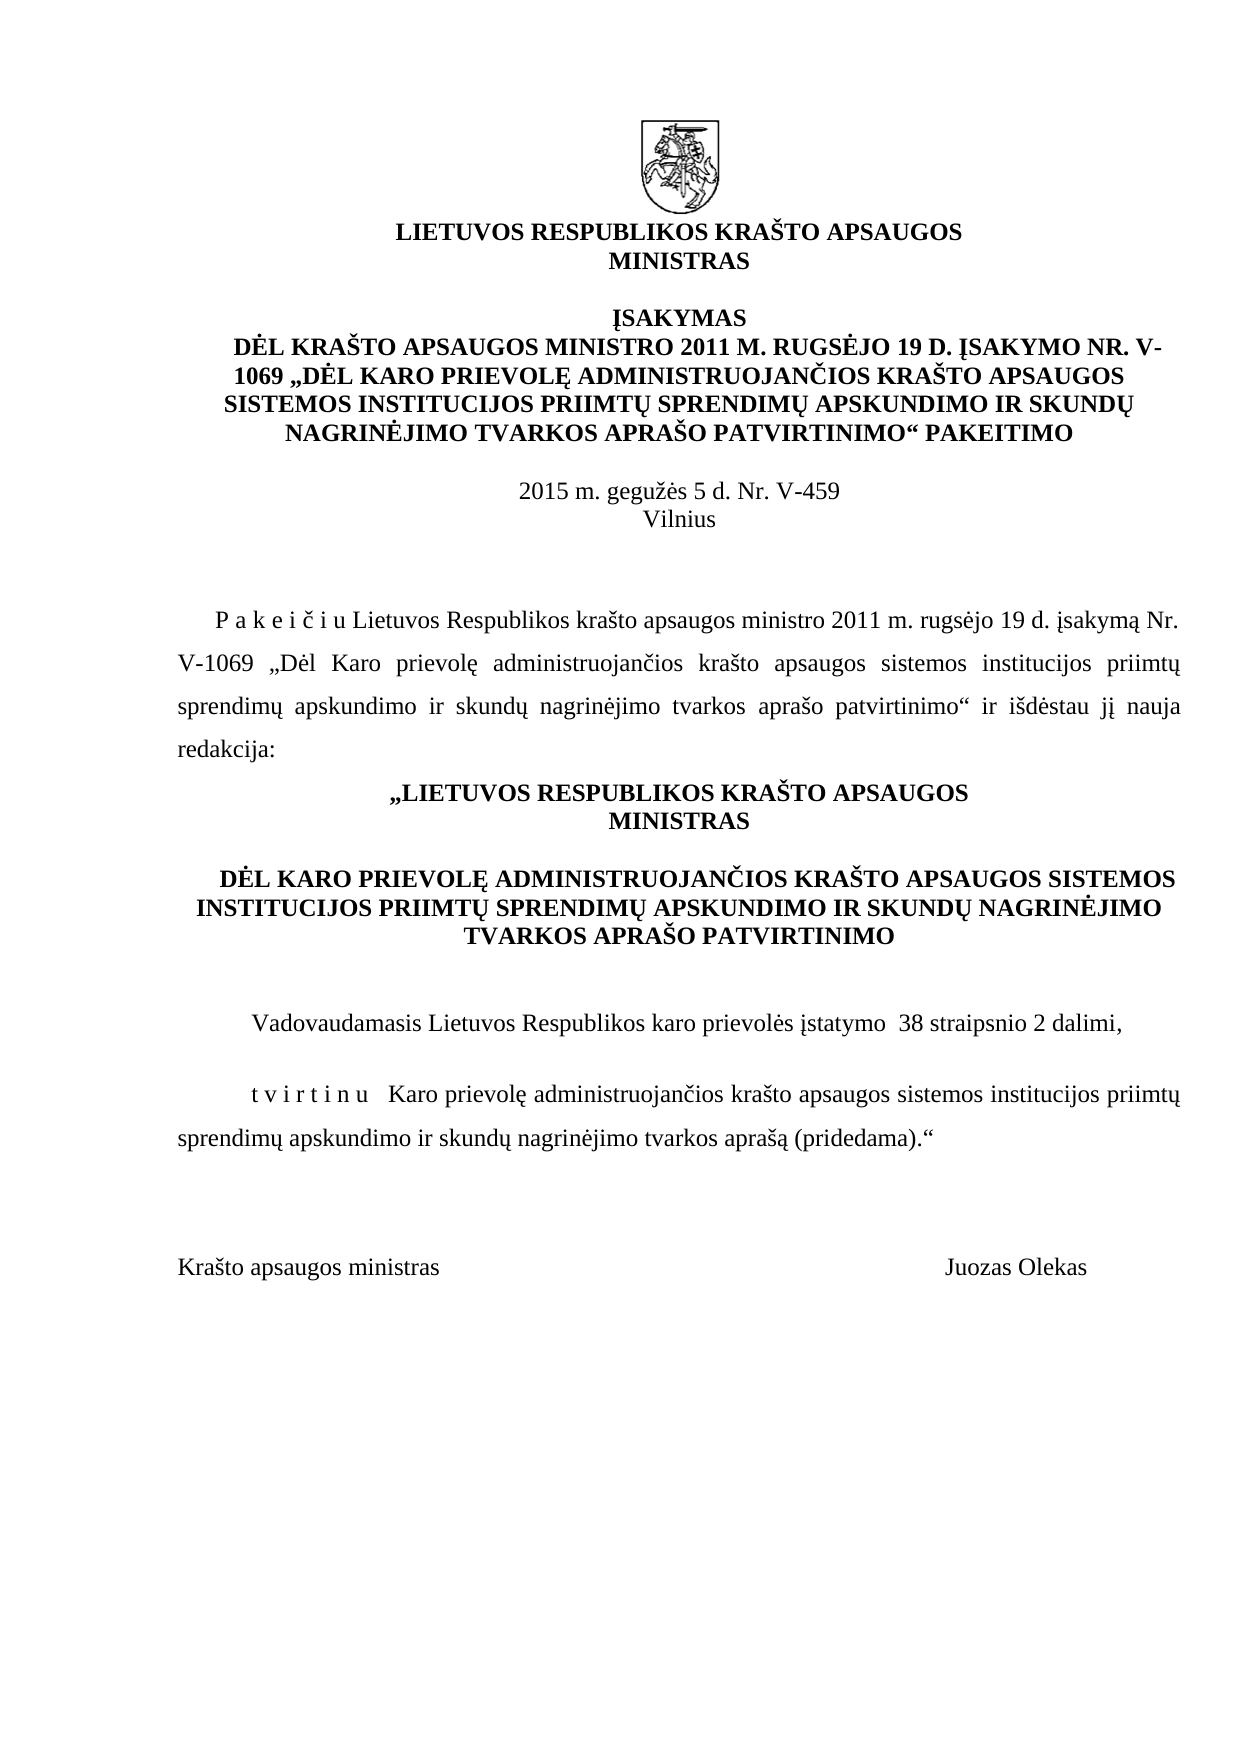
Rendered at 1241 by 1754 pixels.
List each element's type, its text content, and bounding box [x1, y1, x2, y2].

text P a k e i č i u Lietuvos Respublikos krašto apsaugos ministro 2011 m. rugsėjo 19 d. įsakymą Nr. V-1069 „Dėl Karo prievolę administruojančios krašto apsaugos sistemos institucijos priimtų sprendimų apskundimo ir skundų nagrinėjimo tvarkos aprašo patvirtinimo“ ir išdėstau jį nauja redakcija: [177, 605, 1181, 763]
text Krašto apsaugos ministras Juozas Olekas [177, 1252, 1181, 1281]
text „LIETUVOS RESPUBLIKOS KRAŠTO APSAUGOS [177, 778, 1181, 806]
text tvirtinu Karo prievolę administruojančios krašto apsaugos sistemos institucijos priimtų sprendimų apskundimo ir skundų nagrinėjimo tvarkos aprašą (pridedama).“ [177, 1079, 1181, 1151]
text ĮSAKYMAS [177, 303, 1181, 332]
text 2015 m. gegužės 5 d. Nr. V-459 [177, 476, 1181, 504]
text MINISTRAS [177, 806, 1181, 835]
text LIETUVOS RESPUBLIKOS KRAŠTO APSAUGOS [177, 217, 1181, 246]
text DĖL KRAŠTO APSAUGOS MINISTRO 2011 M. RUGSĖJO 19 D. ĮSAKYMO NR. V-1069 „DĖL KARO PRIEVOLĘ ADMINISTRUOJANČIOS KRAŠTO APSAUGOS SISTEMOS INSTITUCIJOS PRIIMTŲ SPRENDIMŲ APSKUNDIMO IR SKUNDŲ NAGRINĖJIMO TVARKOS aprašo patvirtinimo“ PAKEITIMO [177, 332, 1181, 447]
text Vilnius [177, 504, 1181, 533]
text Vadovaudamasis Lietuvos Respublikos karo prievolės įstatymo 38 straipsnio 2 dalimi, [177, 1008, 1181, 1036]
text MINISTRAS [177, 246, 1181, 274]
text DĖL KARO PRIEVOLĘ ADMINISTRUOJANČIOS KRAŠTO APSAUGOS SISTEMOS INSTITUCIJOS PRIIMTŲ SPRENDIMŲ APSKUNDIMO IR SKUNDŲ NAGRINĖJIMO TVARKOS APRAŠO PATVIRTINIMO [177, 864, 1181, 950]
